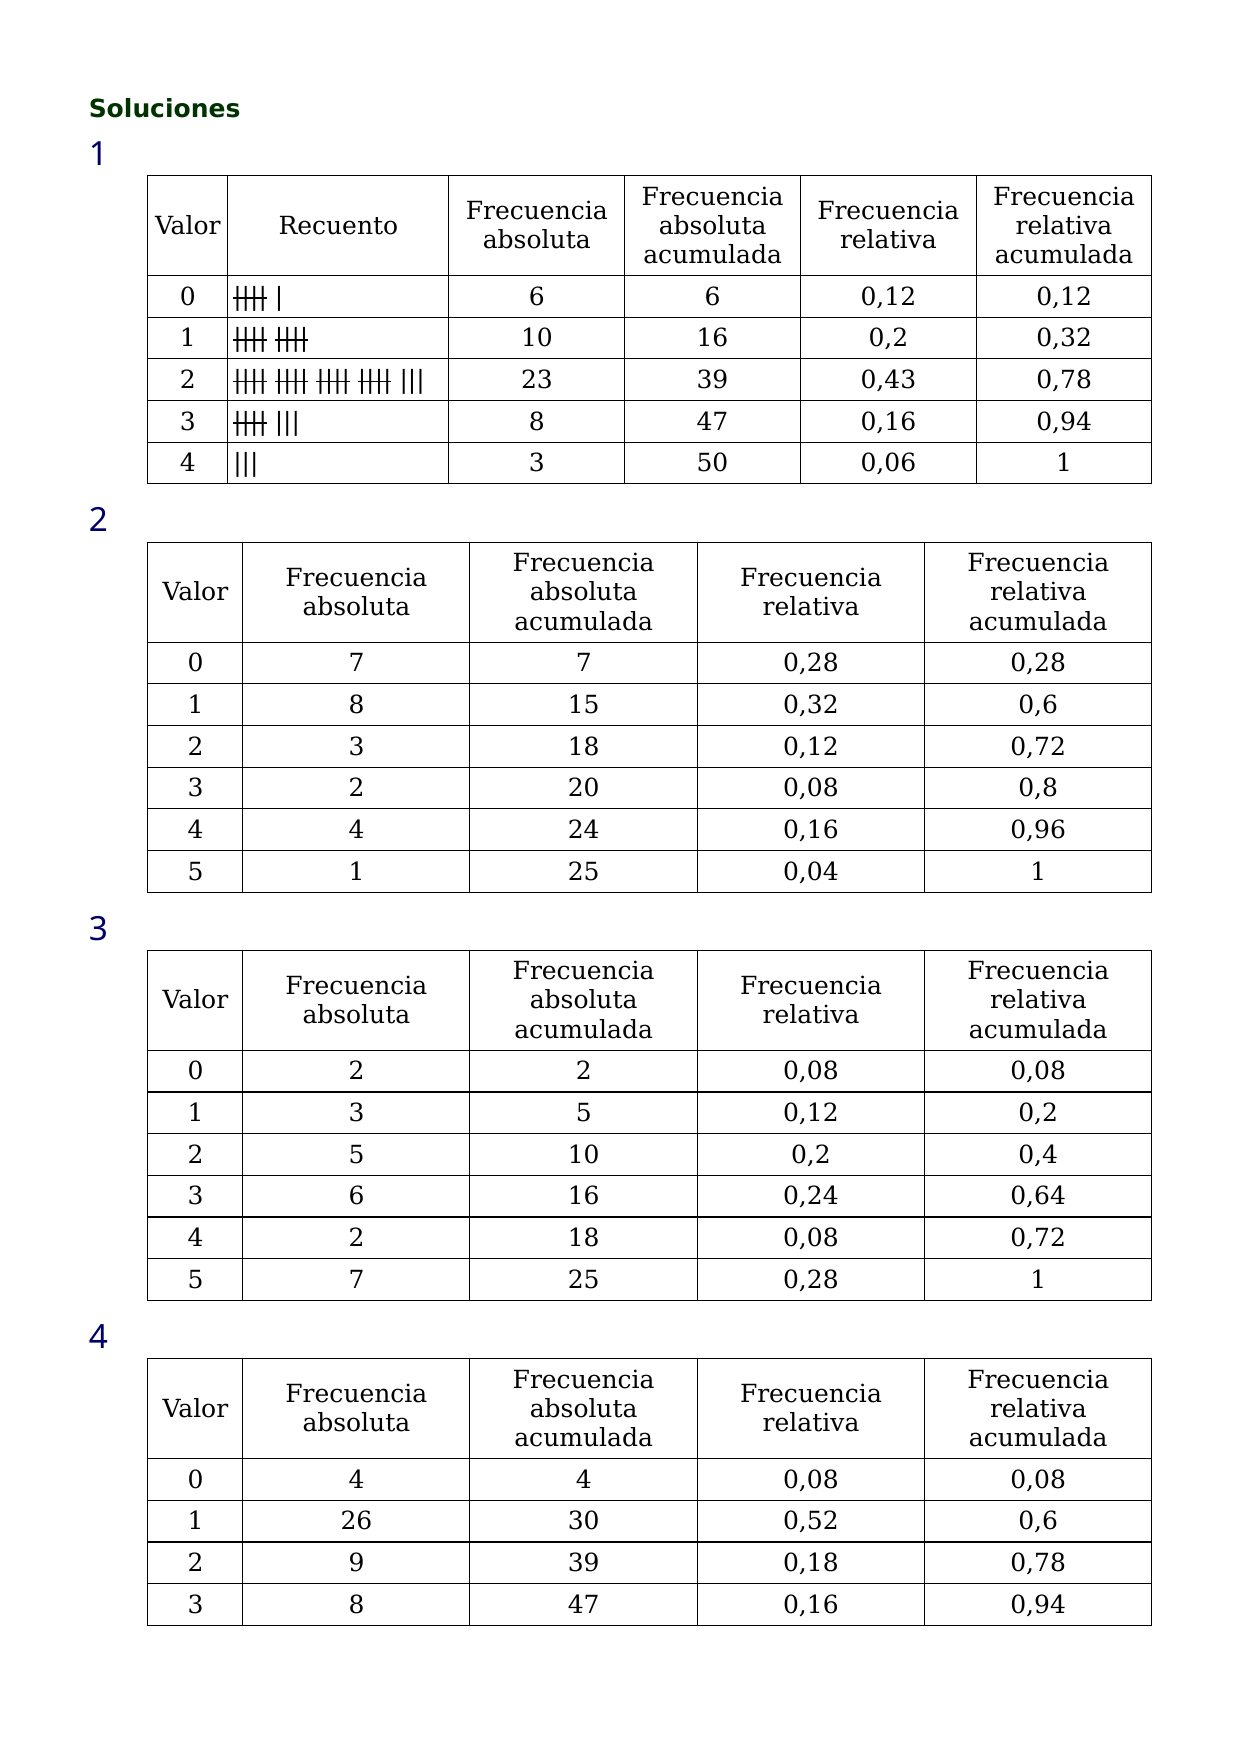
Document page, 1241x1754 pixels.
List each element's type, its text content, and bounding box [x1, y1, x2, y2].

table_cell 4 [148, 1218, 242, 1258]
table_cell 0,4 [925, 1134, 1151, 1175]
table_cell 23 [449, 359, 624, 400]
table_cell 2 [148, 726, 242, 767]
table_cell 3 [148, 768, 242, 808]
table_cell |||| |||| |||| |||| ||| [228, 359, 448, 400]
table_cell 39 [625, 359, 800, 400]
table_cell 5 [148, 851, 242, 892]
table_header Frecuencia absoluta [449, 176, 624, 275]
table_cell 0,12 [698, 1093, 924, 1133]
table_cell 3 [243, 726, 469, 767]
table_cell 10 [470, 1134, 697, 1175]
table_cell 1 [148, 1501, 242, 1541]
table_header Frecuencia relativa [698, 543, 924, 642]
table_cell 0,24 [698, 1176, 924, 1216]
table_header Frecuencia relativa acumulada [977, 176, 1151, 275]
table_header Recuento [228, 176, 448, 275]
table_cell 1 [925, 1259, 1151, 1300]
table_cell 3 [449, 443, 624, 483]
table_cell 7 [470, 643, 697, 683]
table_cell 18 [470, 726, 697, 767]
table_cell 47 [625, 401, 800, 442]
table_cell 6 [449, 276, 624, 317]
table_cell 0,94 [925, 1584, 1151, 1625]
table_cell 0,2 [801, 318, 976, 358]
table_cell 6 [625, 276, 800, 317]
table_cell 5 [148, 1259, 242, 1300]
table_header Frecuencia relativa [698, 951, 924, 1050]
table_cell 18 [470, 1218, 697, 1258]
table_cell 5 [243, 1134, 469, 1175]
table_cell 0,6 [925, 684, 1151, 725]
table_cell 3 [243, 1093, 469, 1133]
table_cell 4 [470, 1459, 697, 1500]
table_cell 0,16 [698, 809, 924, 850]
table_cell 2 [243, 768, 469, 808]
table_cell 2 [243, 1218, 469, 1258]
table_cell 25 [470, 851, 697, 892]
table_cell 0,28 [698, 643, 924, 683]
table_cell 4 [243, 1459, 469, 1500]
table_cell 10 [449, 318, 624, 358]
table_header Frecuencia absoluta acumulada [625, 176, 800, 275]
table_cell 0,64 [925, 1176, 1151, 1216]
table_cell 0 [148, 643, 242, 683]
table_cell 0,78 [977, 359, 1151, 400]
table_cell 50 [625, 443, 800, 483]
table_header Frecuencia relativa [801, 176, 976, 275]
table_header Frecuencia absoluta acumulada [470, 951, 697, 1050]
table_header Frecuencia relativa acumulada [925, 1359, 1151, 1458]
table_cell 0,18 [698, 1543, 924, 1583]
table_header Valor [148, 543, 242, 642]
table_cell 7 [243, 643, 469, 683]
table_cell 0 [148, 276, 227, 317]
table_cell 0,2 [925, 1093, 1151, 1133]
table_header Frecuencia relativa [698, 1359, 924, 1458]
table_cell 0,12 [977, 276, 1151, 317]
table_cell 0,12 [698, 726, 924, 767]
table_cell 0,16 [698, 1584, 924, 1625]
table_cell 0,72 [925, 726, 1151, 767]
table_cell 15 [470, 684, 697, 725]
table_cell 1 [977, 443, 1151, 483]
table_header Frecuencia relativa acumulada [925, 543, 1151, 642]
table_cell 8 [449, 401, 624, 442]
table_cell 3 [148, 1176, 242, 1216]
table_cell 47 [470, 1584, 697, 1625]
table_cell 2 [243, 1051, 469, 1091]
table_cell 16 [625, 318, 800, 358]
table_cell 4 [148, 443, 227, 483]
table_cell 26 [243, 1501, 469, 1541]
table_cell 0,08 [698, 1218, 924, 1258]
table_cell 0 [148, 1459, 242, 1500]
table_cell 7 [243, 1259, 469, 1300]
table_cell 0,32 [977, 318, 1151, 358]
table_cell 1 [925, 851, 1151, 892]
table_cell 0,94 [977, 401, 1151, 442]
table_cell 0,08 [698, 1459, 924, 1500]
table_header Frecuencia absoluta acumulada [470, 1359, 697, 1458]
table_cell 5 [470, 1093, 697, 1133]
table_header Valor [148, 1359, 242, 1458]
table_cell 0,08 [925, 1459, 1151, 1500]
table_cell 25 [470, 1259, 697, 1300]
table_header Valor [148, 951, 242, 1050]
table_header Frecuencia absoluta [243, 543, 469, 642]
table_cell 8 [243, 1584, 469, 1625]
table_cell 0,12 [801, 276, 976, 317]
table_cell 0,2 [698, 1134, 924, 1175]
table_cell 0,72 [925, 1218, 1151, 1258]
table_cell 1 [148, 318, 227, 358]
table_cell 1 [148, 1093, 242, 1133]
table_cell 2 [148, 359, 227, 400]
table_cell 3 [148, 401, 227, 442]
text Soluciones [88, 94, 1152, 124]
table_cell 0,04 [698, 851, 924, 892]
table_cell 2 [470, 1051, 697, 1091]
table_header Frecuencia absoluta [243, 951, 469, 1050]
table_cell 4 [243, 809, 469, 850]
table_cell 9 [243, 1543, 469, 1583]
table_cell 8 [243, 684, 469, 725]
table_cell ||| [228, 443, 448, 483]
table_cell 16 [470, 1176, 697, 1216]
table_cell 6 [243, 1176, 469, 1216]
table_cell 0,06 [801, 443, 976, 483]
table_cell 0,78 [925, 1543, 1151, 1583]
table_header Frecuencia absoluta acumulada [470, 543, 697, 642]
table_cell 39 [470, 1543, 697, 1583]
table_cell 4 [148, 809, 242, 850]
table_cell 0,28 [925, 643, 1151, 683]
table_cell |||| | [228, 276, 448, 317]
table_cell 2 [148, 1543, 242, 1583]
table_cell 2 [148, 1134, 242, 1175]
table_cell 0 [148, 1051, 242, 1091]
table_header Valor [148, 176, 227, 275]
table_cell 0,28 [698, 1259, 924, 1300]
table_cell 20 [470, 768, 697, 808]
table_cell 0,43 [801, 359, 976, 400]
table_header Frecuencia relativa acumulada [925, 951, 1151, 1050]
table_cell 0,52 [698, 1501, 924, 1541]
table_cell 0,6 [925, 1501, 1151, 1541]
table_cell 24 [470, 809, 697, 850]
table_cell 0,08 [698, 768, 924, 808]
table_cell 0,8 [925, 768, 1151, 808]
table_cell |||| ||| [228, 401, 448, 442]
table_cell |||| |||| [228, 318, 448, 358]
table_cell 0,32 [698, 684, 924, 725]
table_cell 1 [243, 851, 469, 892]
table_cell 30 [470, 1501, 697, 1541]
table_cell 0,96 [925, 809, 1151, 850]
table_cell 3 [148, 1584, 242, 1625]
table_cell 0,16 [801, 401, 976, 442]
table_cell 0,08 [925, 1051, 1151, 1091]
table_cell 0,08 [698, 1051, 924, 1091]
table_cell 1 [148, 684, 242, 725]
table_header Frecuencia absoluta [243, 1359, 469, 1458]
